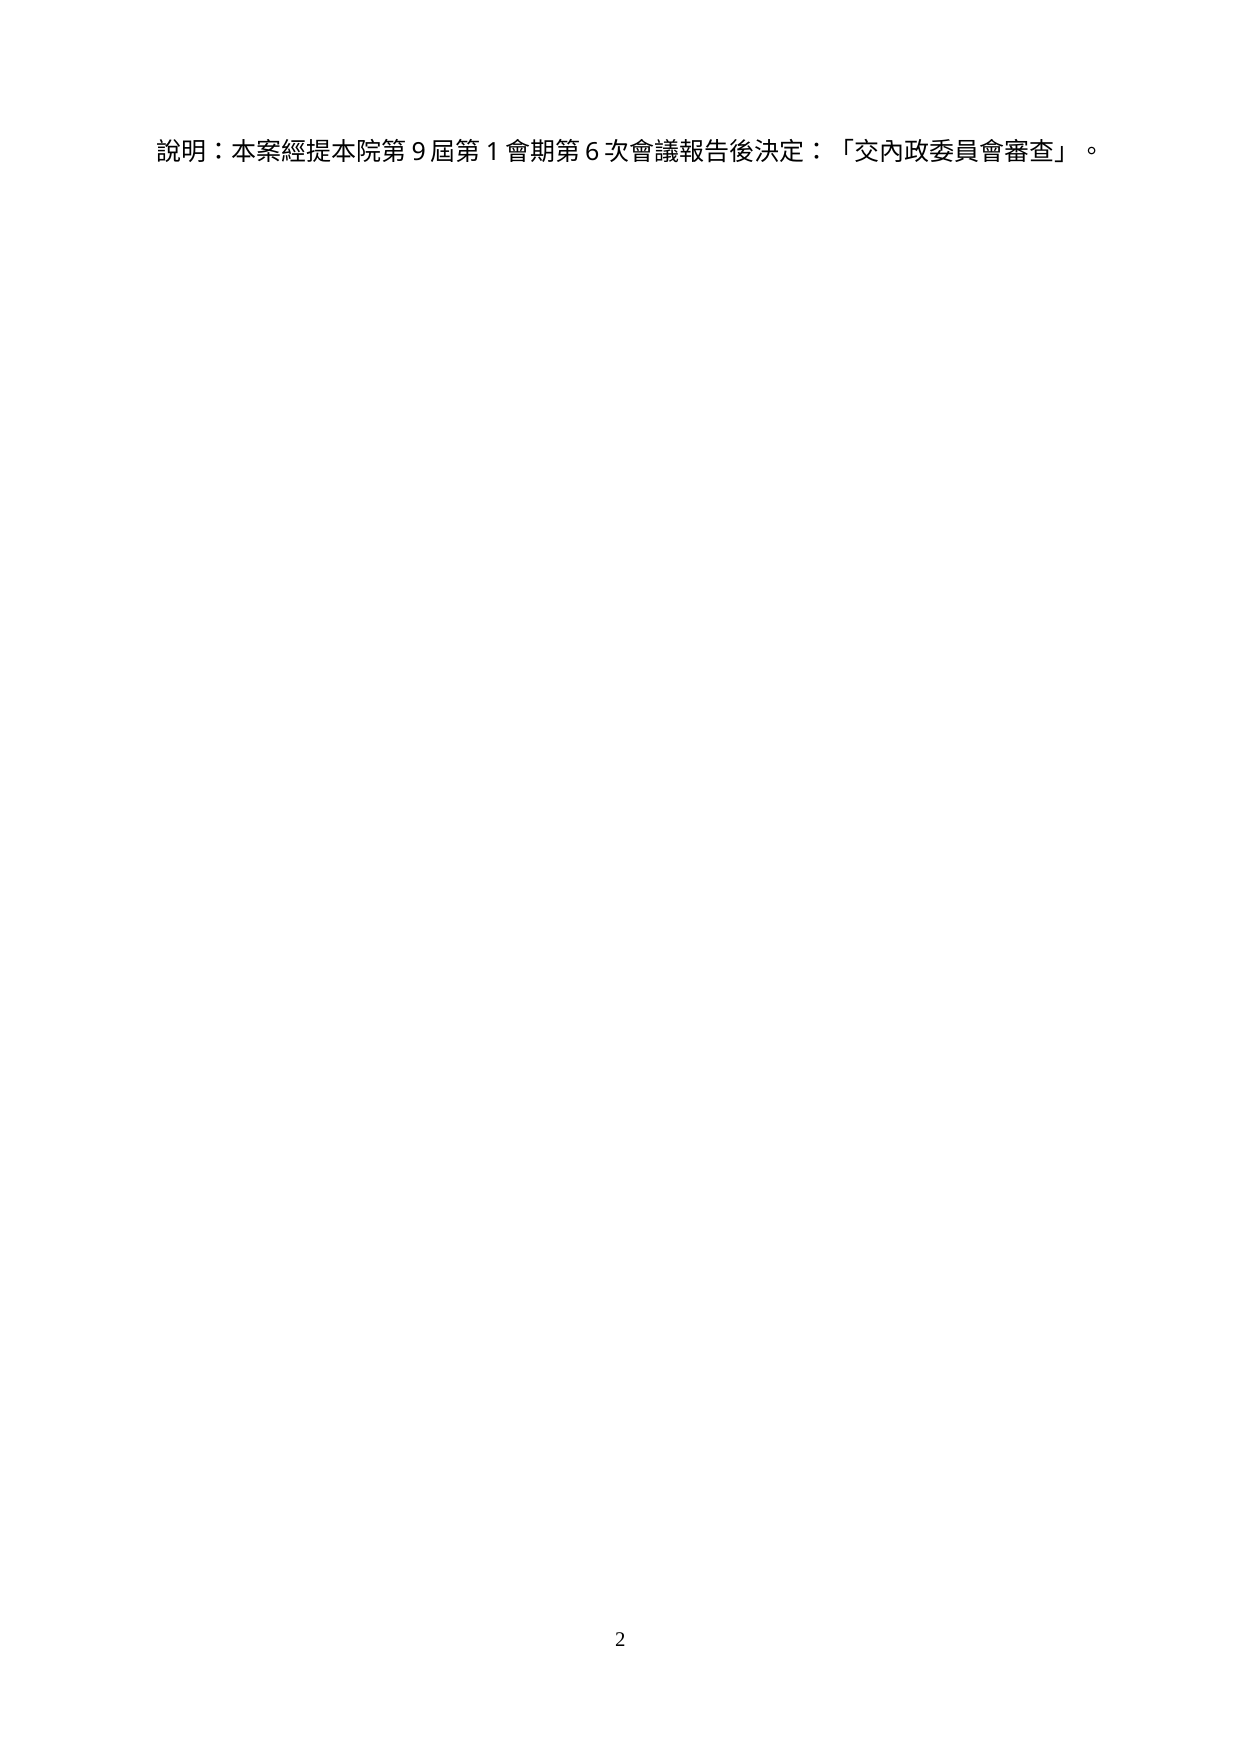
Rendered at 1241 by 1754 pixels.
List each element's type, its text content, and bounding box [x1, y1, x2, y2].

text 說明：本案經提本院第9屆第1會期第6次會議報告後決定：「交內政委員會審查」。 [156, 108, 1134, 170]
